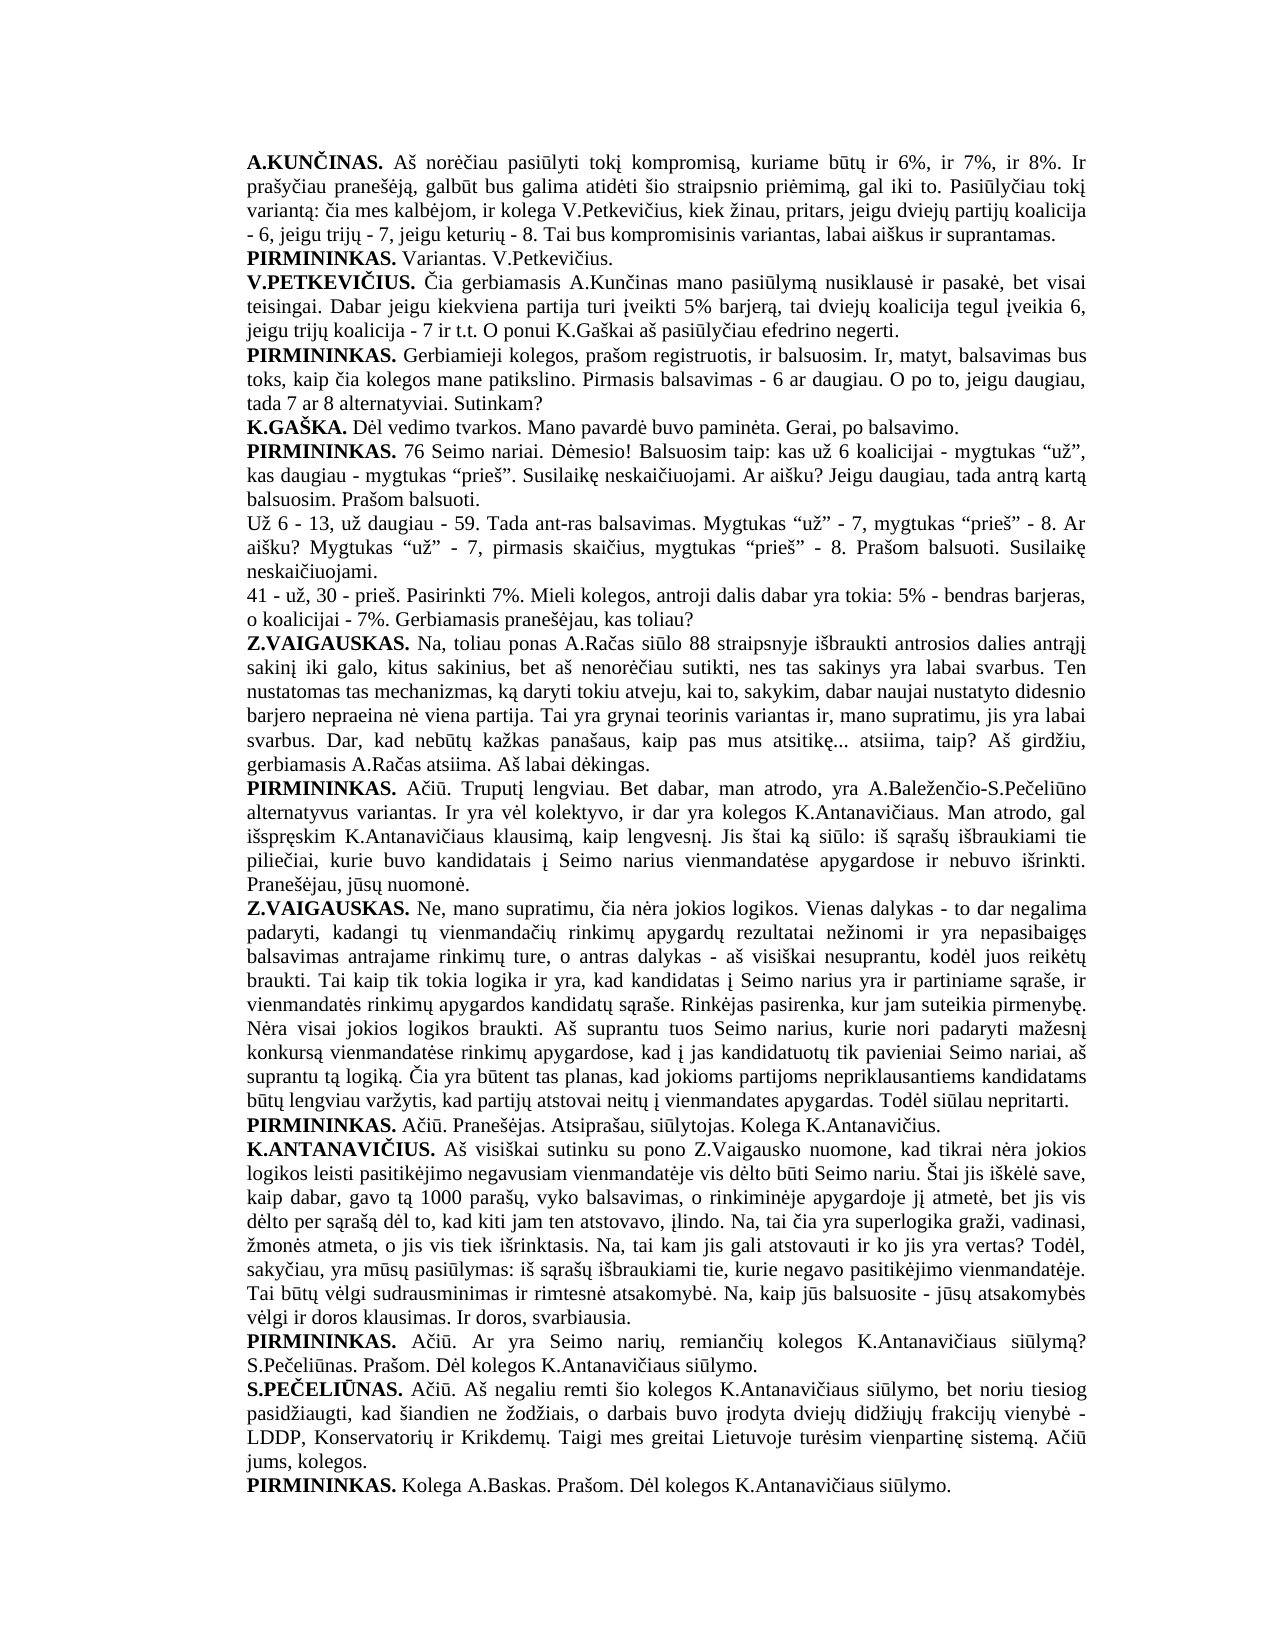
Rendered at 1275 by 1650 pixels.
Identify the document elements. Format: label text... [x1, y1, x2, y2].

text PIRMININKAS. 76 Seimo nariai. Dėmesio! Balsuosim taip: kas už 6 koalicijai - mygtukas “už”, kas daugiau - mygtukas “prieš”. Susilaikę neskaičiuojami. Ar aišku? Jeigu daugiau, tada antrą kartą balsuosim. Prašom balsuoti. [247, 439, 1087, 511]
text PIRMININKAS. Ačiū. Truputį lengviau. Bet dabar, man atrodo, yra A.Baleženčio-S.Pečeliūno alternatyvus variantas. Ir yra vėl kolektyvo, ir dar yra kolegos K.Antanavičiaus. Man atrodo, gal išspręskim K.Antanavičiaus klausimą, kaip lengvesnį. Jis štai ką siūlo: iš sąrašų išbraukiami tie piliečiai, kurie buvo kandidatais į Seimo narius vienmandatėse apygardose ir nebuvo išrinkti. Pranešėjau, jūsų nuomonė. [247, 776, 1087, 896]
text V.PETKEVIČIUS. Čia gerbiamasis A.Kunčinas mano pasiūlymą nusiklausė ir pasakė, bet visai teisingai. Dabar jeigu kiekviena partija turi įveikti 5% barjerą, tai dviejų koalicija tegul įveikia 6, jeigu trijų koalicija - 7 ir t.t. O ponui K.Gaškai aš pasiūlyčiau efedrino negerti. [247, 270, 1087, 342]
text Z.VAIGAUSKAS. Na, toliau ponas A.Račas siūlo 88 straipsnyje išbraukti antrosios dalies antrąjį sakinį iki galo, kitus sakinius, bet aš nenorėčiau sutikti, nes tas sakinys yra labai svarbus. Ten nustatomas tas mechanizmas, ką daryti tokiu atveju, kai to, sakykim, dabar naujai nustatyto didesnio barjero nepraeina nė viena partija. Tai yra grynai teorinis variantas ir, mano supratimu, jis yra labai svarbus. Dar, kad nebūtų kažkas panašaus, kaip pas mus atsitikę... atsiima, taip? Aš girdžiu, gerbiamasis A.Račas atsiima. Aš labai dėkingas. [247, 631, 1087, 776]
text PIRMININKAS. Ačiū. Pranešėjas. Atsiprašau, siūlytojas. Kolega K.Antanavičius. [247, 1112, 1087, 1137]
text PIRMININKAS. Ačiū. Ar yra Seimo narių, remiančių kolegos K.Antanavičiaus siūlymą? S.Pečeliūnas. Prašom. Dėl kolegos K.Antanavičiaus siūlymo. [247, 1329, 1087, 1377]
text PIRMININKAS. Variantas. V.Petkevičius. [247, 246, 1087, 270]
text 41 - už, 30 - prieš. Pasirinkti 7%. Mieli kolegos, antroji dalis dabar yra tokia: 5% - bendras barjeras, o koalicijai - 7%. Gerbiamasis pranešėjau, kas toliau? [247, 583, 1087, 631]
text A.KUNČINAS. Aš norėčiau pasiūlyti tokį kompromisą, kuriame būtų ir 6%, ir 7%, ir 8%. Ir prašyčiau pranešėją, galbūt bus galima atidėti šio straipsnio priėmimą, gal iki to. Pasiūlyčiau tokį variantą: čia mes kalbėjom, ir kolega V.Petkevičius, kiek žinau, pritars, jeigu dviejų partijų koalicija - 6, jeigu trijų - 7, jeigu keturių - 8. Tai bus kompromisinis variantas, labai aiškus ir suprantamas. [247, 150, 1087, 246]
text PIRMININKAS. Kolega A.Baskas. Prašom. Dėl kolegos K.Antanavičiaus siūlymo. [247, 1473, 1087, 1497]
text PIRMININKAS. Gerbiamieji kolegos, prašom registruotis, ir balsuosim. Ir, matyt, balsavimas bus toks, kaip čia kolegos mane patikslino. Pirmasis balsavimas - 6 ar daugiau. O po to, jeigu daugiau, tada 7 ar 8 alternatyviai. Sutinkam? [247, 342, 1087, 415]
text S.PEČELIŪNAS. Ačiū. Aš negaliu remti šio kolegos K.Antanavičiaus siūlymo, bet noriu tiesiog pasidžiaugti, kad šiandien ne žodžiais, o darbais buvo įrodyta dviejų didžiųjų frakcijų vienybė - LDDP, Konservatorių ir Krikdemų. Taigi mes greitai Lietuvoje turėsim vienpartinę sistemą. Ačiū jums, kolegos. [247, 1377, 1087, 1473]
text Z.VAIGAUSKAS. Ne, mano supratimu, čia nėra jokios logikos. Vienas dalykas - to dar negalima padaryti, kadangi tų vienmandačių rinkimų apygardų rezultatai nežinomi ir yra nepasibaigęs balsavimas antrajame rinkimų ture, o antras dalykas - aš visiškai nesuprantu, kodėl juos reikėtų braukti. Tai kaip tik tokia logika ir yra, kad kandidatas į Seimo narius yra ir partiniame sąraše, ir vienmandatės rinkimų apygardos kandidatų sąraše. Rinkėjas pasirenka, kur jam suteikia pirmenybę. Nėra visai jokios logikos braukti. Aš suprantu tuos Seimo narius, kurie nori padaryti mažesnį konkursą vienmandatėse rinkimų apygardose, kad į jas kandidatuotų tik pavieniai Seimo nariai, aš suprantu tą logiką. Čia yra būtent tas planas, kad jokioms partijoms nepriklausantiems kandidatams būtų lengviau varžytis, kad partijų atstovai neitų į vienmandates apygardas. Todėl siūlau nepritarti. [247, 896, 1087, 1112]
text Už 6 - 13, už daugiau - 59. Tada ant-ras balsavimas. Mygtukas “už” - 7, mygtukas “prieš” - 8. Ar aišku? Mygtukas “už” - 7, pirmasis skaičius, mygtukas “prieš” - 8. Prašom balsuoti. Susilaikę neskaičiuojami. [247, 511, 1087, 583]
text K.ANTANAVIČIUS. Aš visiškai sutinku su pono Z.Vaigausko nuomone, kad tikrai nėra jokios logikos leisti pasitikėjimo negavusiam vienmandatėje vis dėlto būti Seimo nariu. Štai jis iškėlė save, kaip dabar, gavo tą 1000 parašų, vyko balsavimas, o rinkiminėje apygardoje jį atmetė, bet jis vis dėlto per sąrašą dėl to, kad kiti jam ten atstovavo, įlindo. Na, tai čia yra superlogika graži, vadinasi, žmonės atmeta, o jis vis tiek išrinktasis. Na, tai kam jis gali atstovauti ir ko jis yra vertas? Todėl, sakyčiau, yra mūsų pasiūlymas: iš sąrašų išbraukiami tie, kurie negavo pasitikėjimo vienmandatėje. Tai būtų vėlgi sudrausminimas ir rimtesnė atsakomybė. Na, kaip jūs balsuosite - jūsų atsakomybės vėlgi ir doros klausimas. Ir doros, svarbiausia. [247, 1137, 1087, 1329]
text K.GAŠKA. Dėl vedimo tvarkos. Mano pavardė buvo paminėta. Gerai, po balsavimo. [247, 415, 1087, 439]
